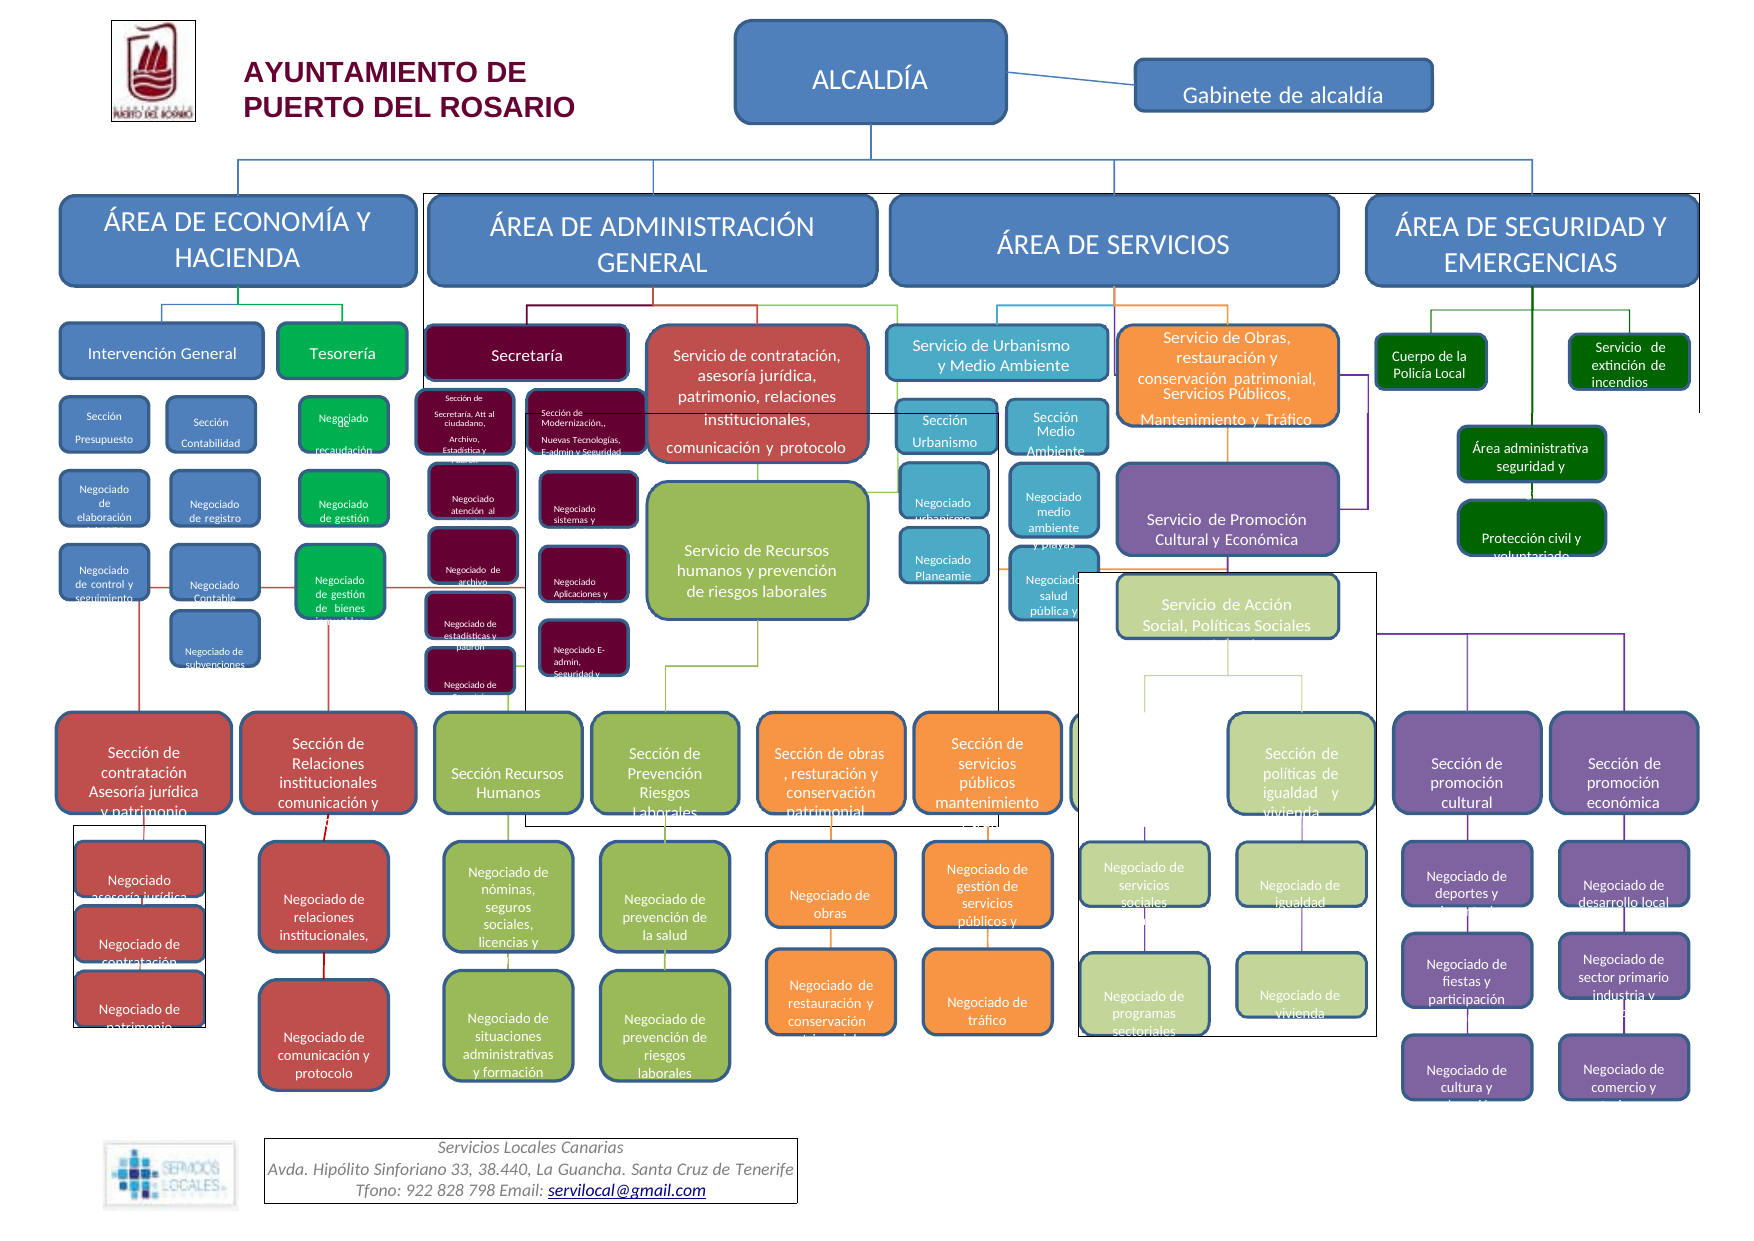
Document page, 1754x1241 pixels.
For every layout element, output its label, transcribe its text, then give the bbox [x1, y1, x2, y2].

text Sección Recursos Humanos [451, 764, 566, 803]
text Servicio de Recursos humanos y prevención de riesgos laborales [667, 540, 847, 601]
text Sección de [445, 393, 484, 403]
text Servicios Públicos, [1161, 388, 1292, 402]
text Negociado de elaboración del PPTO [76, 483, 132, 538]
text Negociado sistemas y microinformática [553, 503, 623, 538]
text Servicio de Urbanismo y Medio Ambiente [912, 335, 1081, 376]
text emergencias [1491, 483, 1572, 501]
text Servicio de extinción de incendios [1591, 338, 1666, 391]
text Negociado de relaciones institucionales, [278, 890, 369, 943]
text Negociado atención al ciudadano [451, 493, 495, 528]
text Negociado Aplicaciones y comunicación [553, 577, 610, 612]
text Negociado de contratación [98, 936, 180, 971]
text Negociado [317, 412, 370, 425]
subtitle ÁREA DE ECONOMÍA Y HACIENDA [103, 203, 373, 274]
text Sección de Servicios Sociales [1108, 754, 1180, 812]
picture [112, 21, 195, 121]
text Sección de obras [774, 744, 891, 764]
text Negociado de deportes y juventud [1425, 867, 1507, 920]
text Negociado de igualdad [1259, 876, 1342, 911]
text Sección [1033, 412, 1083, 425]
text Negociado de servicios sociales comunitarios [1103, 858, 1185, 929]
text Negociado de control y seguimiento [75, 564, 133, 605]
text Área administrativa seguridad y [1472, 439, 1591, 475]
text Secretaría [491, 345, 566, 366]
text Cuerpo de la Policía Local [1392, 347, 1469, 382]
text ciudadano, [444, 419, 499, 428]
text Negociado salud pública y aguas [1026, 572, 1082, 634]
text Sección [922, 416, 972, 428]
text Sección de promoción económica [1587, 754, 1661, 812]
text institucionales, [704, 412, 813, 428]
text Negociado de subvenciones [185, 646, 246, 671]
text Negociado de programas sectoriales [1103, 987, 1185, 1040]
text Modernización,, [541, 418, 609, 428]
text Sección de Relaciones institucionales comunicación y protocolo [276, 734, 380, 832]
text Archivo, Estadística y Padrón [442, 434, 487, 466]
text Negociado de comercio y turismo [1577, 1061, 1670, 1114]
text Negociado de comunicación y protocolo [277, 1028, 370, 1082]
text Negociado de vivienda [1259, 987, 1342, 1022]
text Servicio de Promoción Cultural y Económica [1147, 509, 1307, 549]
text Negociado de archivo [446, 564, 500, 587]
text Sección [193, 418, 233, 428]
text Negociado de obras [789, 887, 872, 922]
picture [74, 826, 205, 1027]
text Negociado medio ambiente y playas [1026, 489, 1082, 551]
picture [102, 1140, 239, 1211]
text Negociado de fiestas y participación ciudadana [1425, 955, 1507, 1026]
text Sección de servicios públicos mantenimiento y tráfico [935, 734, 1039, 832]
text Negociado Planeamie nto [915, 552, 971, 599]
picture [526, 414, 998, 826]
text Nuevas Tecnologías, E-admin y Seguridad [541, 434, 622, 457]
text Negociado de desarrollo local [1577, 876, 1670, 911]
subtitle AYUNTAMIENTO DE PUERTO DEL ROSARIO [243, 55, 656, 124]
text Negociado de patrimonio [98, 1000, 180, 1036]
text Intervención General Tesorería [88, 343, 379, 364]
text Servicio de Acción Social, Políticas Sociales y Vivienda [1137, 594, 1316, 656]
text , resturación y conservación patrimonial [783, 764, 878, 822]
text Negociado de sector primario industria y transportes [1577, 950, 1670, 1022]
text Negociado de estadísticas y padrón [443, 618, 497, 653]
picture [1079, 573, 1376, 1036]
text Servicio de contratación, asesoría jurídica, patrimonio, relaciones [671, 345, 843, 406]
text ALCALDÍA Gabinete de alcaldía [812, 61, 1689, 110]
text Negociado de gestión de bienes inmuebles [315, 574, 365, 629]
text Mantenimiento y Tráfico [1140, 415, 1689, 428]
text Negociado Contable [190, 578, 241, 606]
text Urbanismo Medio Ambiente [912, 436, 1086, 460]
text ÁREA DE ADMINISTRACIÓN GENERAL [489, 208, 817, 279]
text Servicio de Obras, restauración y conservación patrimonial, [1136, 327, 1317, 388]
text ÁREA DE SEGURIDAD Y EMERGENCIAS [1395, 208, 1669, 279]
text Protección civil y voluntariado [1481, 530, 1582, 565]
text Negociado de registro de facturas [189, 498, 241, 539]
text Presupuesto [75, 432, 137, 446]
text Negociado urbanismo [914, 496, 971, 527]
text Negociado de nóminas, seguros sociales, licencias y permisos [467, 863, 549, 968]
text Negociado asesoría jurídica [91, 871, 188, 906]
text Sección de [541, 412, 609, 418]
text comunicación y protocolo [666, 437, 851, 458]
text Negociado de prevención de riesgos laborales [622, 1010, 707, 1082]
text Sección de políticas de igualdad y vivienda [1263, 744, 1338, 822]
text Sección [86, 412, 126, 422]
text Sección de Prevención Riesgos Laborales [627, 744, 702, 822]
text Negociado de restauración y conservación patrimonial [788, 977, 873, 1048]
text Negociado de cultura y educación [1425, 1061, 1507, 1114]
text Negociado de prevención de la salud [622, 890, 707, 943]
text Negociado de gestión de servicios públicos y mantenimiento [940, 860, 1034, 948]
text Secretaría, Att al [434, 412, 499, 419]
text Negociado de gestión tributaria [319, 498, 369, 539]
text Negociado de tráfico [946, 993, 1028, 1029]
text recaudación [315, 443, 376, 457]
picture [424, 194, 1699, 413]
subtitle ÁREA DE SERVICIOS [997, 226, 1234, 261]
text Sección de promoción cultural [1430, 754, 1503, 812]
text Contabilidad [181, 436, 245, 450]
text Negociado de situaciones administrativas y formación [462, 1009, 554, 1081]
text Negociado de Secretría [443, 679, 497, 703]
text Sección de contratación Asesoría jurídica y patrimonio [84, 743, 204, 822]
text Negociado E- admin, Seguridad y Prot datos [553, 644, 607, 691]
